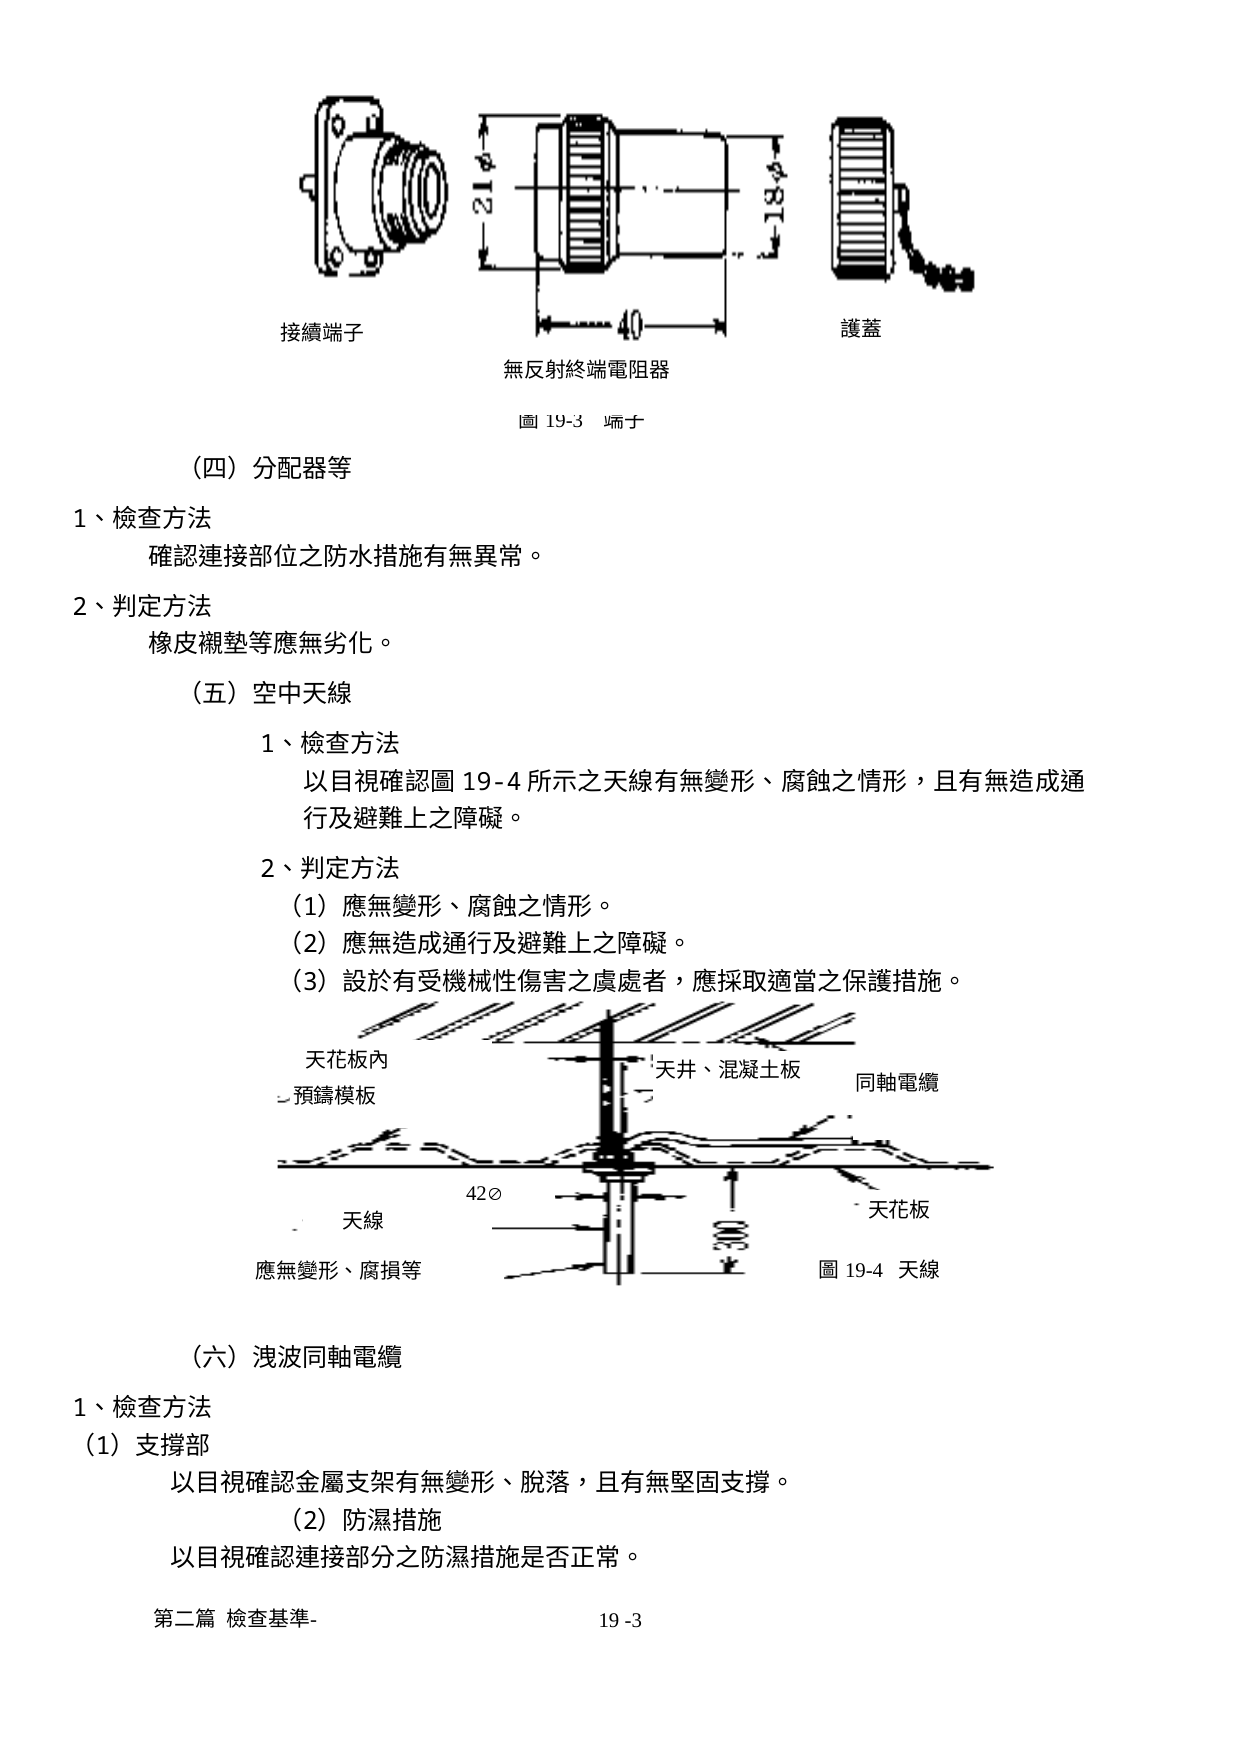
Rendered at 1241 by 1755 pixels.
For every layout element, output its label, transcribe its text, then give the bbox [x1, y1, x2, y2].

text 2、判定方法 [260, 847, 1087, 885]
text 以目視確認金屬支架有無變形、脫落，且有無堅固支撐。 [153, 1461, 1087, 1499]
text 2、判定方法 [72, 585, 1087, 622]
text （1）支撐部 [70, 1424, 1087, 1461]
text 以目視確認連接部分之防濕措施是否正常。 [153, 1536, 1087, 1574]
text （六）洩波同軸電纜 [177, 1336, 1087, 1374]
text 橡皮襯墊等應無劣化。 [149, 622, 1087, 660]
text 以目視確認圖19-4所示之天線有無變形、腐蝕之情形，且有無造成通行及避難上之障礙。 [303, 760, 1087, 835]
text 1、檢查方法 [72, 497, 1087, 535]
text 確認連接部位之防水措施有無異常。 [149, 535, 1087, 572]
text （3）設於有受機械性傷害之虞處者，應採取適當之保護措施。 [278, 960, 1087, 997]
text （2）防濕措施 [278, 1499, 1087, 1536]
text （五）空中天線 [177, 672, 1087, 710]
text （四）分配器等 [177, 447, 1087, 485]
text 1、檢查方法 [72, 1386, 1087, 1424]
text （1）應無變形、腐蝕之情形。 [278, 885, 1087, 922]
text 1、檢查方法 [260, 722, 1087, 760]
text （2）應無造成通行及避難上之障礙。 [278, 922, 1087, 960]
